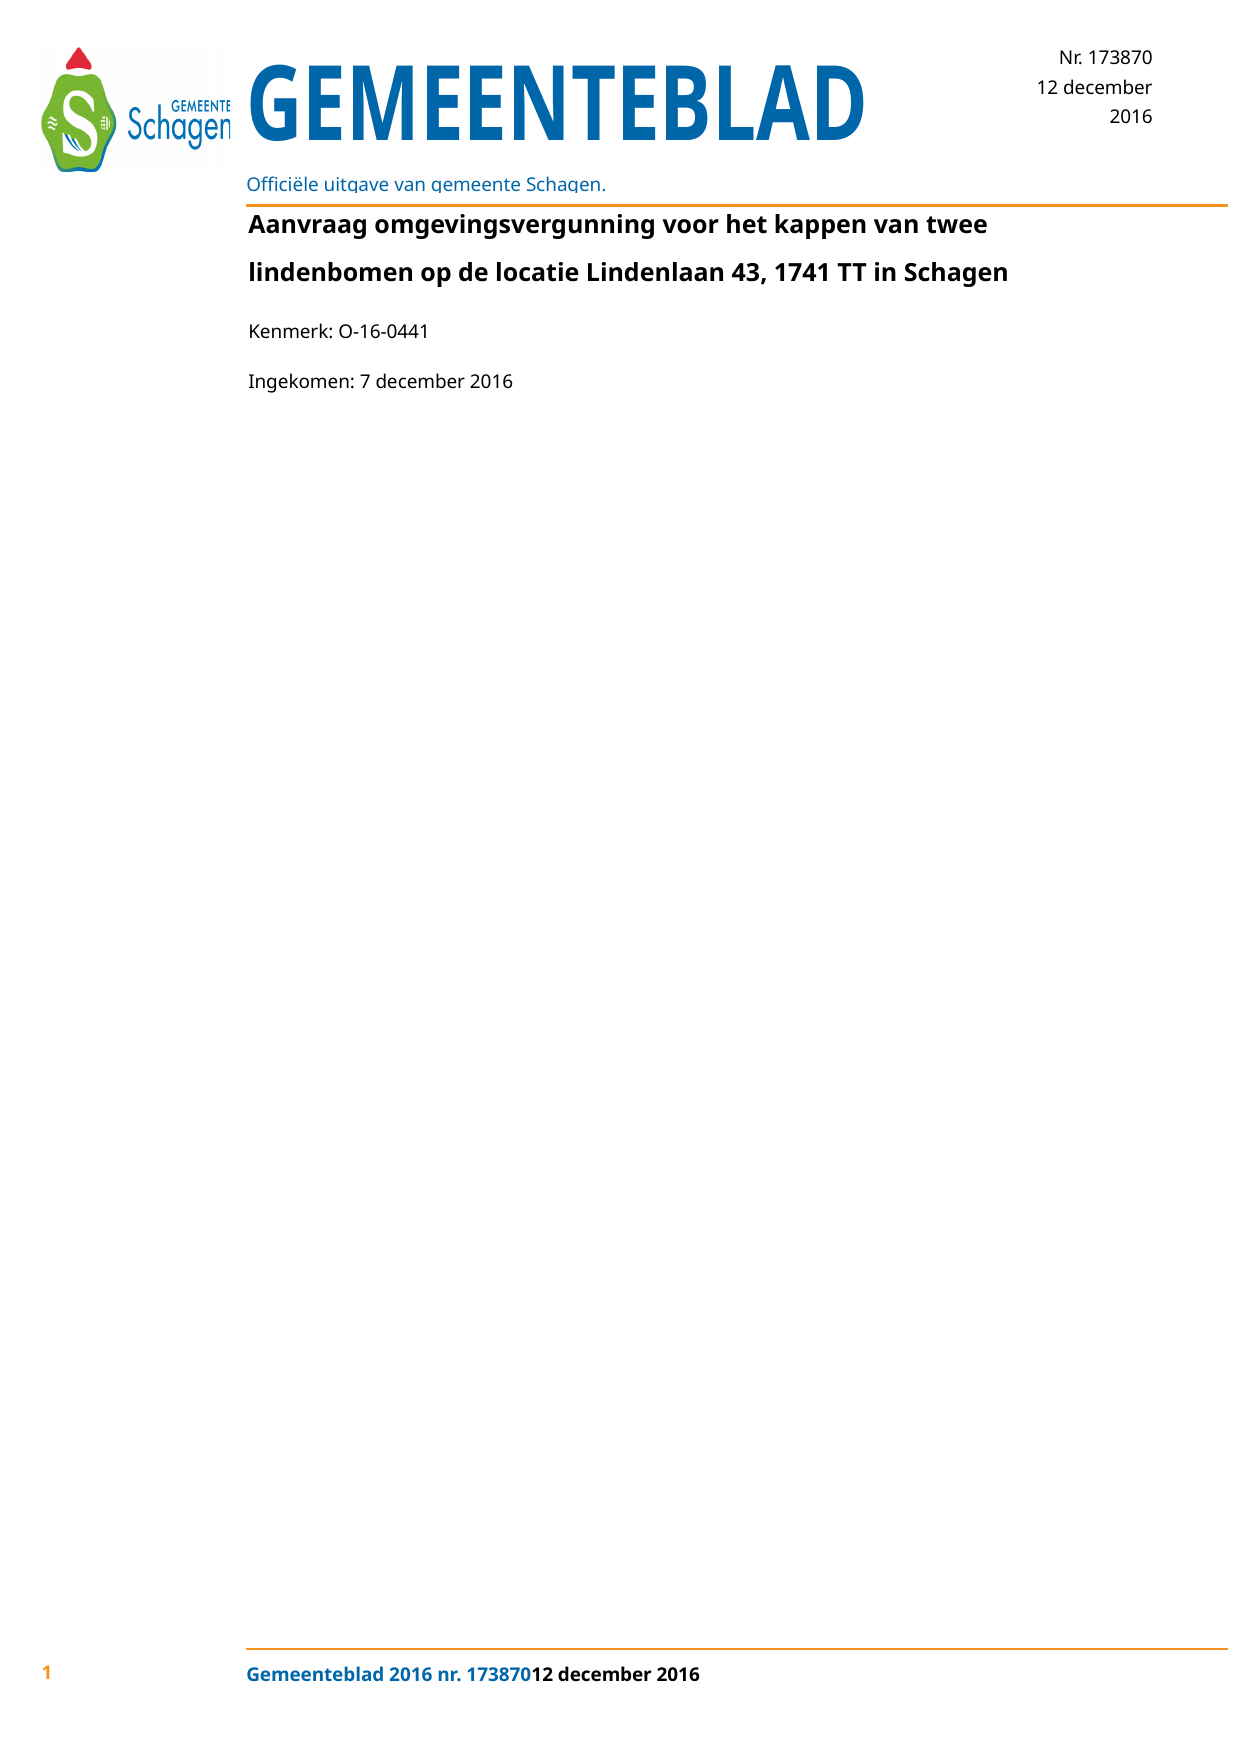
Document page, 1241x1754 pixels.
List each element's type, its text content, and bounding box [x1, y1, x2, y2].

picture [41, 47, 231, 172]
text Aanvraag omgevingsvergunning voor het kappen van twee lindenbomen op de locatie Lindenlaan 43, 1741 TT in Schagen [248, 207, 1152, 288]
text Kenmerk: O-16-0441 [248, 318, 1152, 344]
text Ingekomen: 7 december 2016 [248, 368, 1152, 394]
